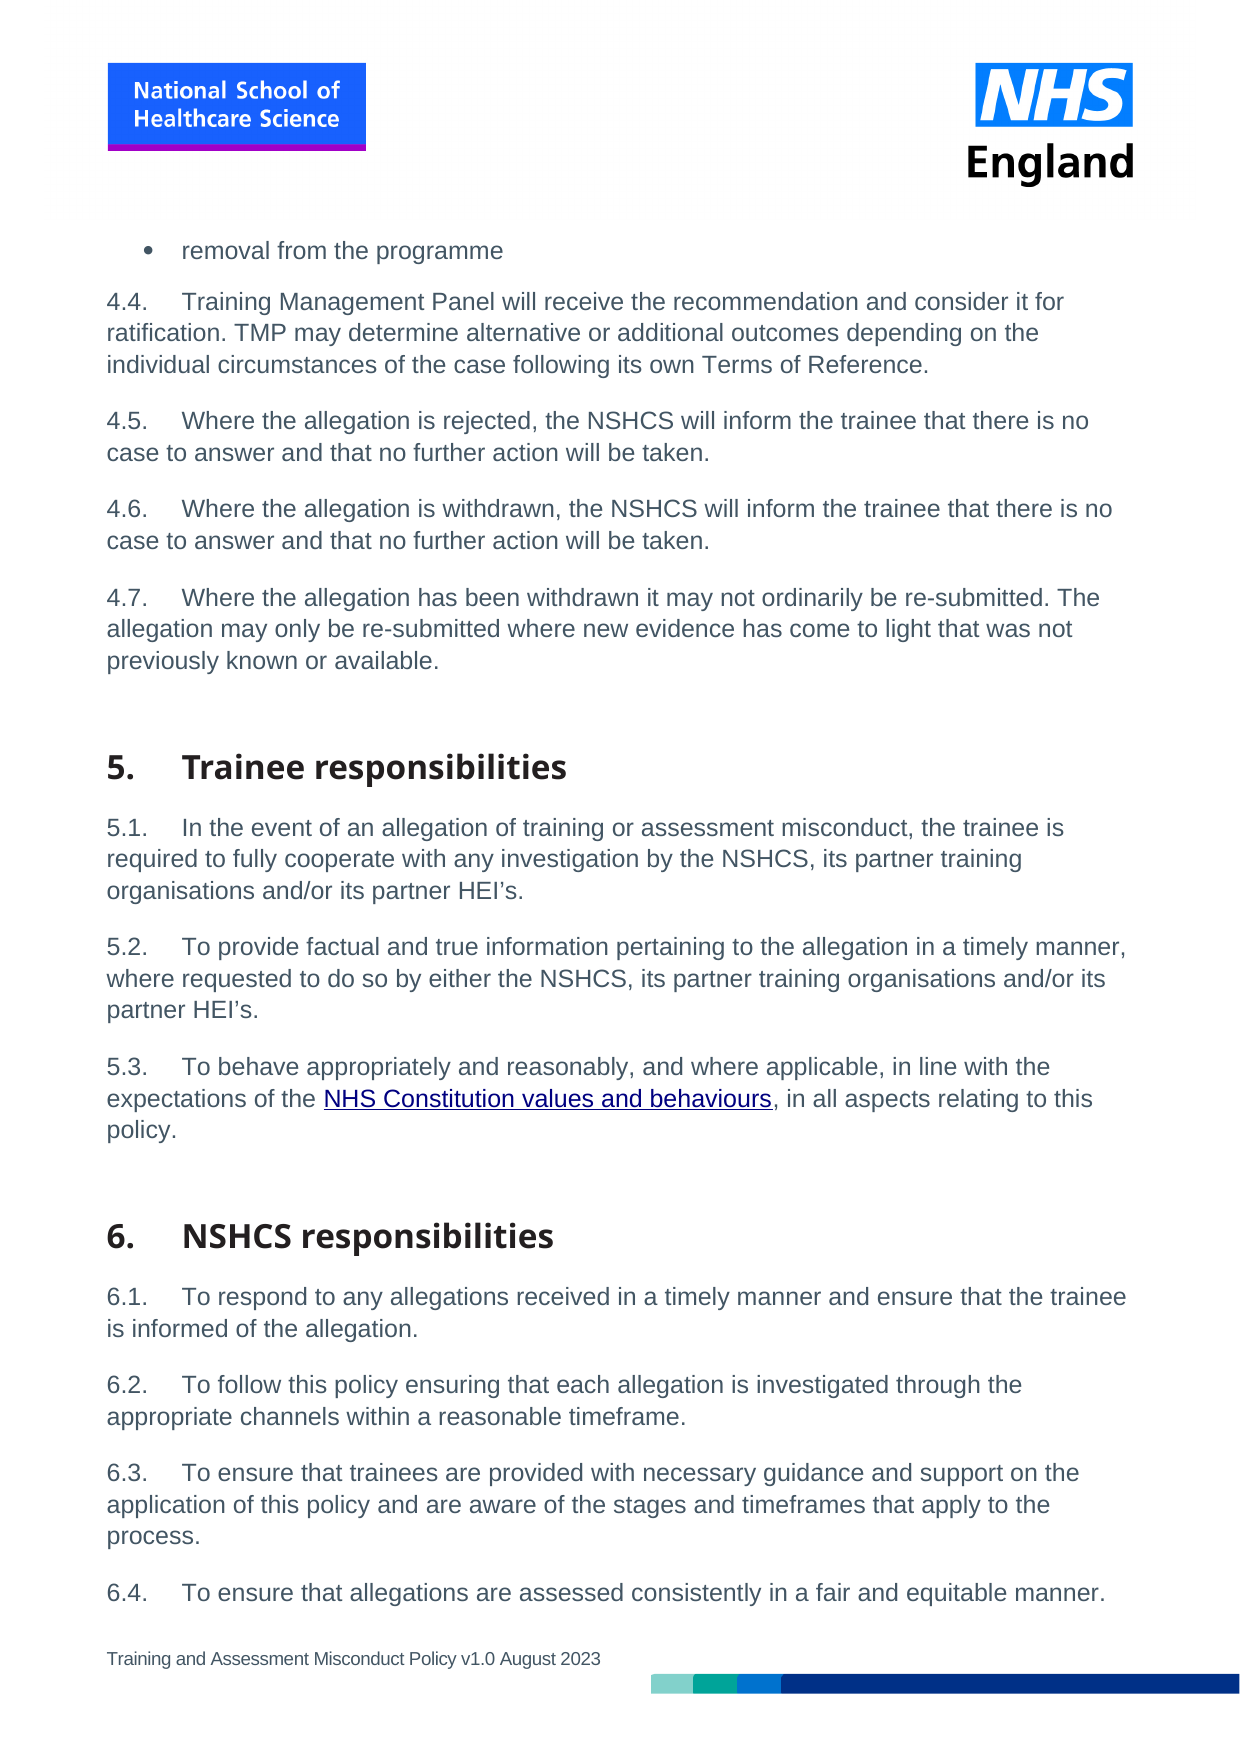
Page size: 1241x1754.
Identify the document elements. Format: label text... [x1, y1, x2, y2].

text 4.5. Where the allegation is rejected, the NSHCS will inform the trainee that there is no case to answer and that no further action will be taken. [106, 406, 1134, 467]
text 4.6. Where the allegation is withdrawn, the NSHCS will inform the trainee that there is no case to answer and that no further action will be taken. [106, 494, 1134, 555]
text 5.2. To provide factual and true information pertaining to the allegation in a timely manner, where requested to do so by either the NSHCS, its partner training organisations and/or its partner HEI’s. [106, 932, 1134, 1024]
subtitle 6. NSHCS responsibilities [106, 1213, 1134, 1259]
list removal from the programme [144, 236, 1134, 265]
text 6.3. To ensure that trainees are provided with necessary guidance and support on the application of this policy and are aware of the stages and timeframes that apply to the process. [106, 1458, 1134, 1550]
text 6.2. To follow this policy ensuring that each allegation is investigated through the appropriate channels within a reasonable timeframe. [106, 1370, 1134, 1430]
text 4.7. Where the allegation has been withdrawn it may not ordinarily be re-submitted. The allegation may only be re-submitted where new evidence has come to light that was not previously known or available. [106, 583, 1134, 674]
subtitle 5. Trainee responsibilities [106, 744, 1134, 789]
text 4.4. Training Management Panel will receive the recommendation and consider it for ratification. TMP may determine alternative or additional outcomes depending on the individual circumstances of the case following its own Terms of Reference. [106, 287, 1134, 378]
text 6.1. To respond to any allegations received in a timely manner and ensure that the trainee is informed of the allegation. [106, 1282, 1134, 1342]
text 6.4. To ensure that allegations are assessed consistently in a fair and equitable manner. [106, 1578, 1134, 1607]
text 5.1. In the event of an allegation of training or assessment misconduct, the trainee is required to fully cooperate with any investigation by the NSHCS, its partner training organisations and/or its partner HEI’s. [106, 813, 1134, 904]
text 5.3. To behave appropriately and reasonably, and where applicable, in line with the expectations of the NHS Constitution values and behaviours, in all aspects relating to this policy. [106, 1052, 1134, 1144]
